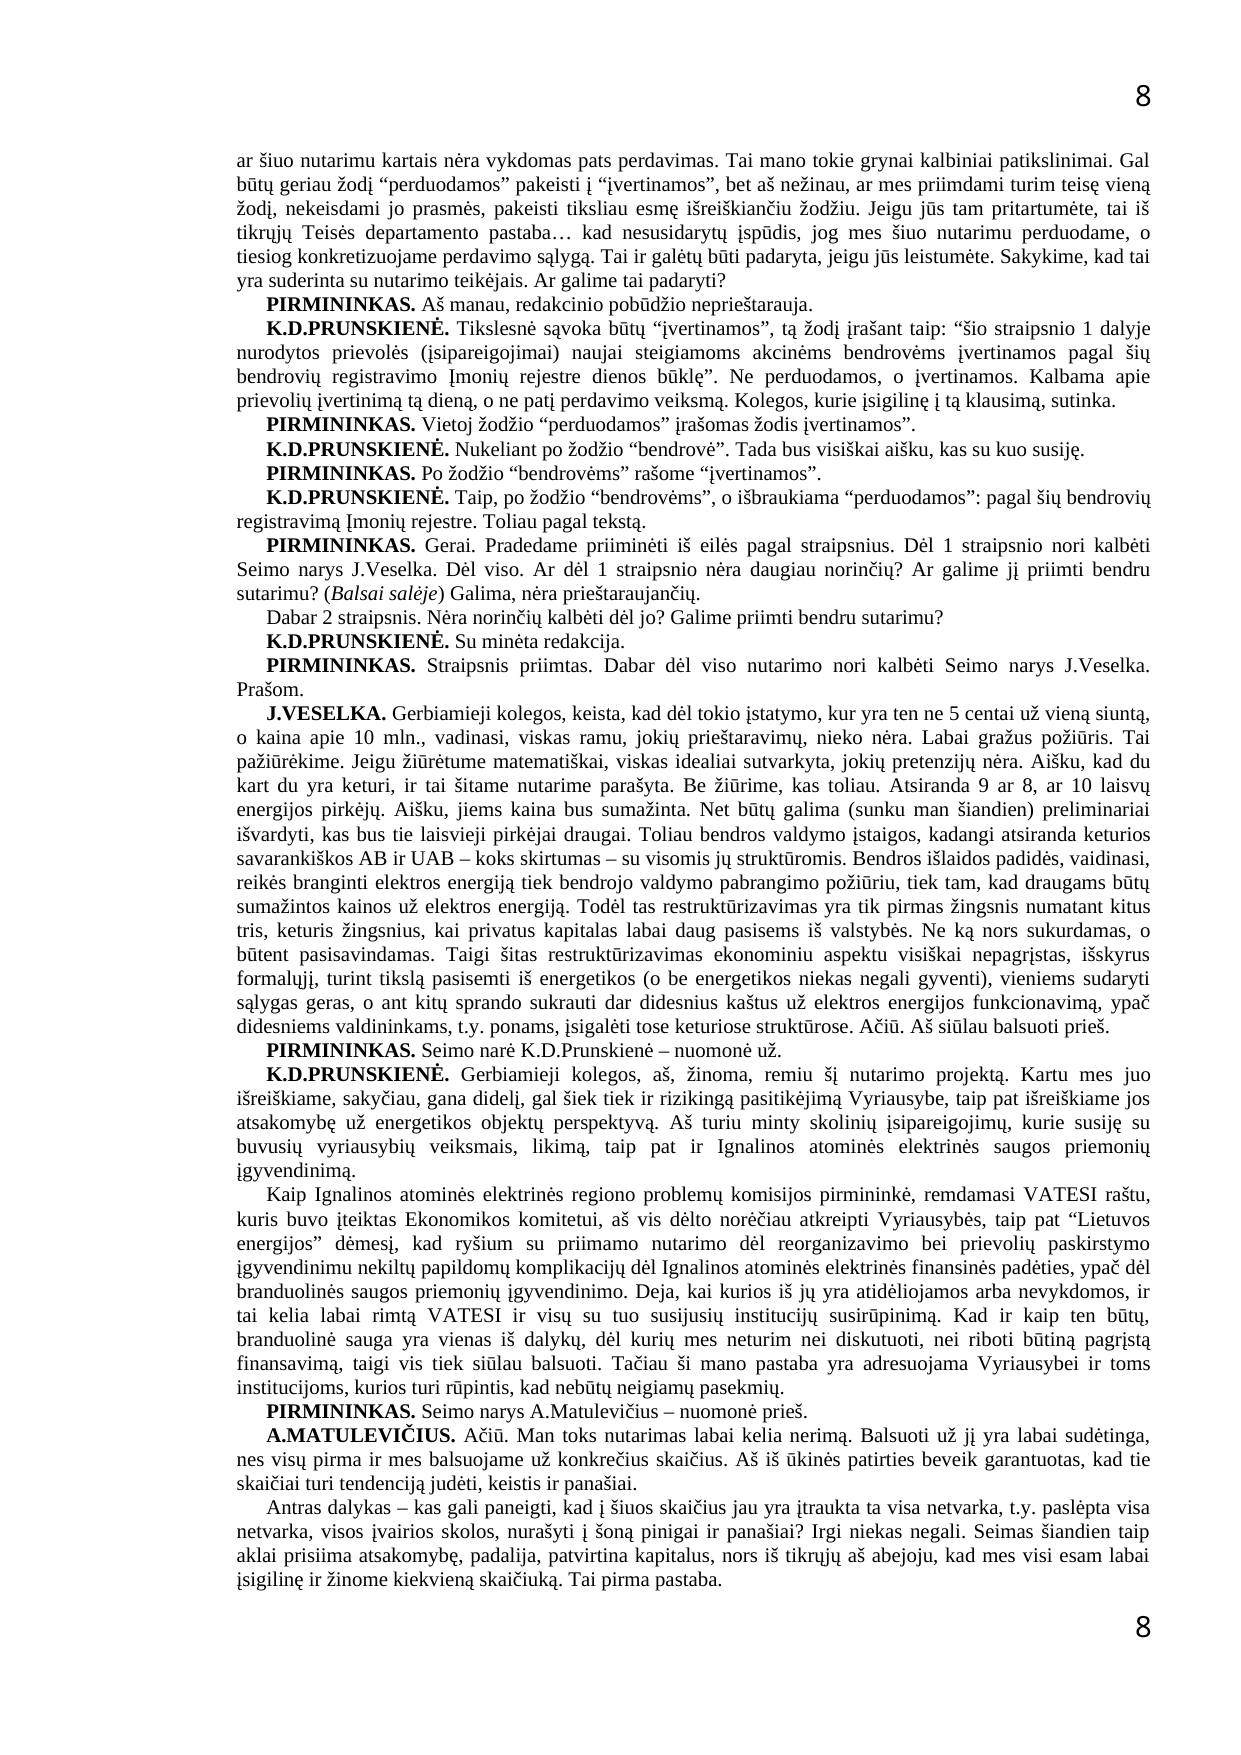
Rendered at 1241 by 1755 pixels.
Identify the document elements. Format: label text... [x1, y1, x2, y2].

text K.D.PRUNSKIENĖ. Su minėta redakcija. [236, 629, 1152, 653]
text PIRMININKAS. Seimo narė K.D.Prunskienė – nuomonė už. [236, 1038, 1152, 1062]
text A.MATULEVIČIUS. Ačiū. Man toks nutarimas labai kelia nerimą. Balsuoti už jį yra labai sudėtinga, nes visų pirma ir mes balsuojame už konkrečius skaičius. Aš iš ūkinės patirties beveik garantuotas, kad tie skaičiai turi tendenciją judėti, keistis ir panašiai. [236, 1423, 1152, 1495]
text K.D.PRUNSKIENĖ. Tikslesnė sąvoka būtų “įvertinamos”, tą žodį įrašant taip: “šio straipsnio 1 dalyje nurodytos prievolės (įsipareigojimai) naujai steigiamoms akcinėms bendrovėms įvertinamos pagal šių bendrovių registravimo Įmonių rejestre dienos būklę”. Ne perduodamos, o įvertinamos. Kalbama apie prievolių įvertinimą tą dieną, o ne patį perdavimo veiksmą. Kolegos, kurie įsigilinę į tą klausimą, sutinka. [236, 316, 1152, 412]
text PIRMININKAS. Seimo narys A.Matulevičius – nuomonė prieš. [236, 1399, 1152, 1423]
text Kaip Ignalinos atominės elektrinės regiono problemų komisijos pirmininkė, remdamasi VATESI raštu, kuris buvo įteiktas Ekonomikos komitetui, aš vis dėlto norėčiau atkreipti Vyriausybės, taip pat “Lietuvos energijos” dėmesį, kad ryšium su priimamo nutarimo dėl reorganizavimo bei prievolių paskirstymo įgyvendinimu nekiltų papildomų komplikacijų dėl Ignalinos atominės elektrinės finansinės padėties, ypač dėl branduolinės saugos priemonių įgyvendinimo. Deja, kai kurios iš jų yra atidėliojamos arba nevykdomos, ir tai kelia labai rimtą VATESI ir visų su tuo susijusių institucijų susirūpinimą. Kad ir kaip ten būtų, branduolinė sauga yra vienas iš dalykų, dėl kurių mes neturim nei diskutuoti, nei riboti būtiną pagrįstą finansavimą, taigi vis tiek siūlau balsuoti. Tačiau ši mano pastaba yra adresuojama Vyriausybei ir toms institucijoms, kurios turi rūpintis, kad nebūtų neigiamų pasekmių. [236, 1182, 1152, 1399]
text K.D.PRUNSKIENĖ. Nukeliant po žodžio “bendrovė”. Tada bus visiškai aišku, kas su kuo susiję. [236, 436, 1152, 461]
text ar šiuo nutarimu kartais nėra vykdomas pats perdavimas. Tai mano tokie grynai kalbiniai patikslinimai. Gal būtų geriau žodį “perduodamos” pakeisti į “įvertinamos”, bet aš nežinau, ar mes priimdami turim teisę vieną žodį, nekeisdami jo prasmės, pakeisti tiksliau esmę išreiškiančiu žodžiu. Jeigu jūs tam pritartumėte, tai iš tikrųjų Teisės departamento pastaba… kad nesusidarytų įspūdis, jog mes šiuo nutarimu perduodame, o tiesiog konkretizuojame perdavimo sąlygą. Tai ir galėtų būti padaryta, jeigu jūs leistumėte. Sakykime, kad tai yra suderinta su nutarimo teikėjais. Ar galime tai padaryti? [236, 148, 1152, 292]
text K.D.PRUNSKIENĖ. Gerbiamieji kolegos, aš, žinoma, remiu šį nutarimo projektą. Kartu mes juo išreiškiame, sakyčiau, gana didelį, gal šiek tiek ir rizikingą pasitikėjimą Vyriausybe, taip pat išreiškiame jos atsakomybę už energetikos objektų perspektyvą. Aš turiu minty skolinių įsipareigojimų, kurie susiję su buvusių vyriausybių veiksmais, likimą, taip pat ir Ignalinos atominės elektrinės saugos priemonių įgyvendinimą. [236, 1062, 1152, 1182]
text PIRMININKAS. Straipsnis priimtas. Dabar dėl viso nutarimo nori kalbėti Seimo narys J.Veselka. Prašom. [236, 653, 1152, 701]
text K.D.PRUNSKIENĖ. Taip, po žodžio “bendrovėms”, o išbraukiama “perduodamos”: pagal šių bendrovių registravimą Įmonių rejestre. Toliau pagal tekstą. [236, 484, 1152, 533]
text PIRMININKAS. Gerai. Pradedame priiminėti iš eilės pagal straipsnius. Dėl 1 straipsnio nori kalbėti Seimo narys J.Veselka. Dėl viso. Ar dėl 1 straipsnio nėra daugiau norinčių? Ar galime jį priimti bendru sutarimu? (Balsai salėje) Galima, nėra prieštaraujančių. [236, 533, 1152, 605]
text PIRMININKAS. Po žodžio “bendrovėms” rašome “įvertinamos”. [236, 461, 1152, 484]
text PIRMININKAS. Aš manau, redakcinio pobūdžio neprieštarauja. [236, 292, 1152, 316]
text PIRMININKAS. Vietoj žodžio “perduodamos” įrašomas žodis įvertinamos”. [236, 412, 1152, 436]
text Dabar 2 straipsnis. Nėra norinčių kalbėti dėl jo? Galime priimti bendru sutarimu? [236, 605, 1152, 629]
text Antras dalykas – kas gali paneigti, kad į šiuos skaičius jau yra įtraukta ta visa netvarka, t.y. paslėpta visa netvarka, visos įvairios skolos, nurašyti į šoną pinigai ir panašiai? Irgi niekas negali. Seimas šiandien taip aklai prisiima atsakomybę, padalija, patvirtina kapitalus, nors iš tikrųjų aš abejoju, kad mes visi esam labai įsigilinę ir žinome kiekvieną skaičiuką. Tai pirma pastaba. [236, 1495, 1152, 1591]
text J.VESELKA. Gerbiamieji kolegos, keista, kad dėl tokio įstatymo, kur yra ten ne 5 centai už vieną siuntą, o kaina apie 10 mln., vadinasi, viskas ramu, jokių prieštaravimų, nieko nėra. Labai gražus požiūris. Tai pažiūrėkime. Jeigu žiūrėtume matematiškai, viskas idealiai sutvarkyta, jokių pretenzijų nėra. Aišku, kad du kart du yra keturi, ir tai šitame nutarime parašyta. Be žiūrime, kas toliau. Atsiranda 9 ar 8, ar 10 laisvų energijos pirkėjų. Aišku, jiems kaina bus sumažinta. Net būtų galima (sunku man šiandien) preliminariai išvardyti, kas bus tie laisvieji pirkėjai draugai. Toliau bendros valdymo įstaigos, kadangi atsiranda keturios savarankiškos AB ir UAB – koks skirtumas – su visomis jų struktūromis. Bendros išlaidos padidės, vaidinasi, reikės branginti elektros energiją tiek bendrojo valdymo pabrangimo požiūriu, tiek tam, kad draugams būtų sumažintos kainos už elektros energiją. Todėl tas restruktūrizavimas yra tik pirmas žingsnis numatant kitus tris, keturis žingsnius, kai privatus kapitalas labai daug pasisems iš valstybės. Ne ką nors sukurdamas, o būtent pasisavindamas. Taigi šitas restruktūrizavimas ekonominiu aspektu visiškai nepagrįstas, išskyrus formalųjį, turint tikslą pasisemti iš energetikos (o be energetikos niekas negali gyventi), vieniems sudaryti sąlygas geras, o ant kitų sprando sukrauti dar didesnius kaštus už elektros energijos funkcionavimą, ypač didesniems valdininkams, t.y. ponams, įsigalėti tose keturiose struktūrose. Ačiū. Aš siūlau balsuoti prieš. [236, 701, 1152, 1038]
